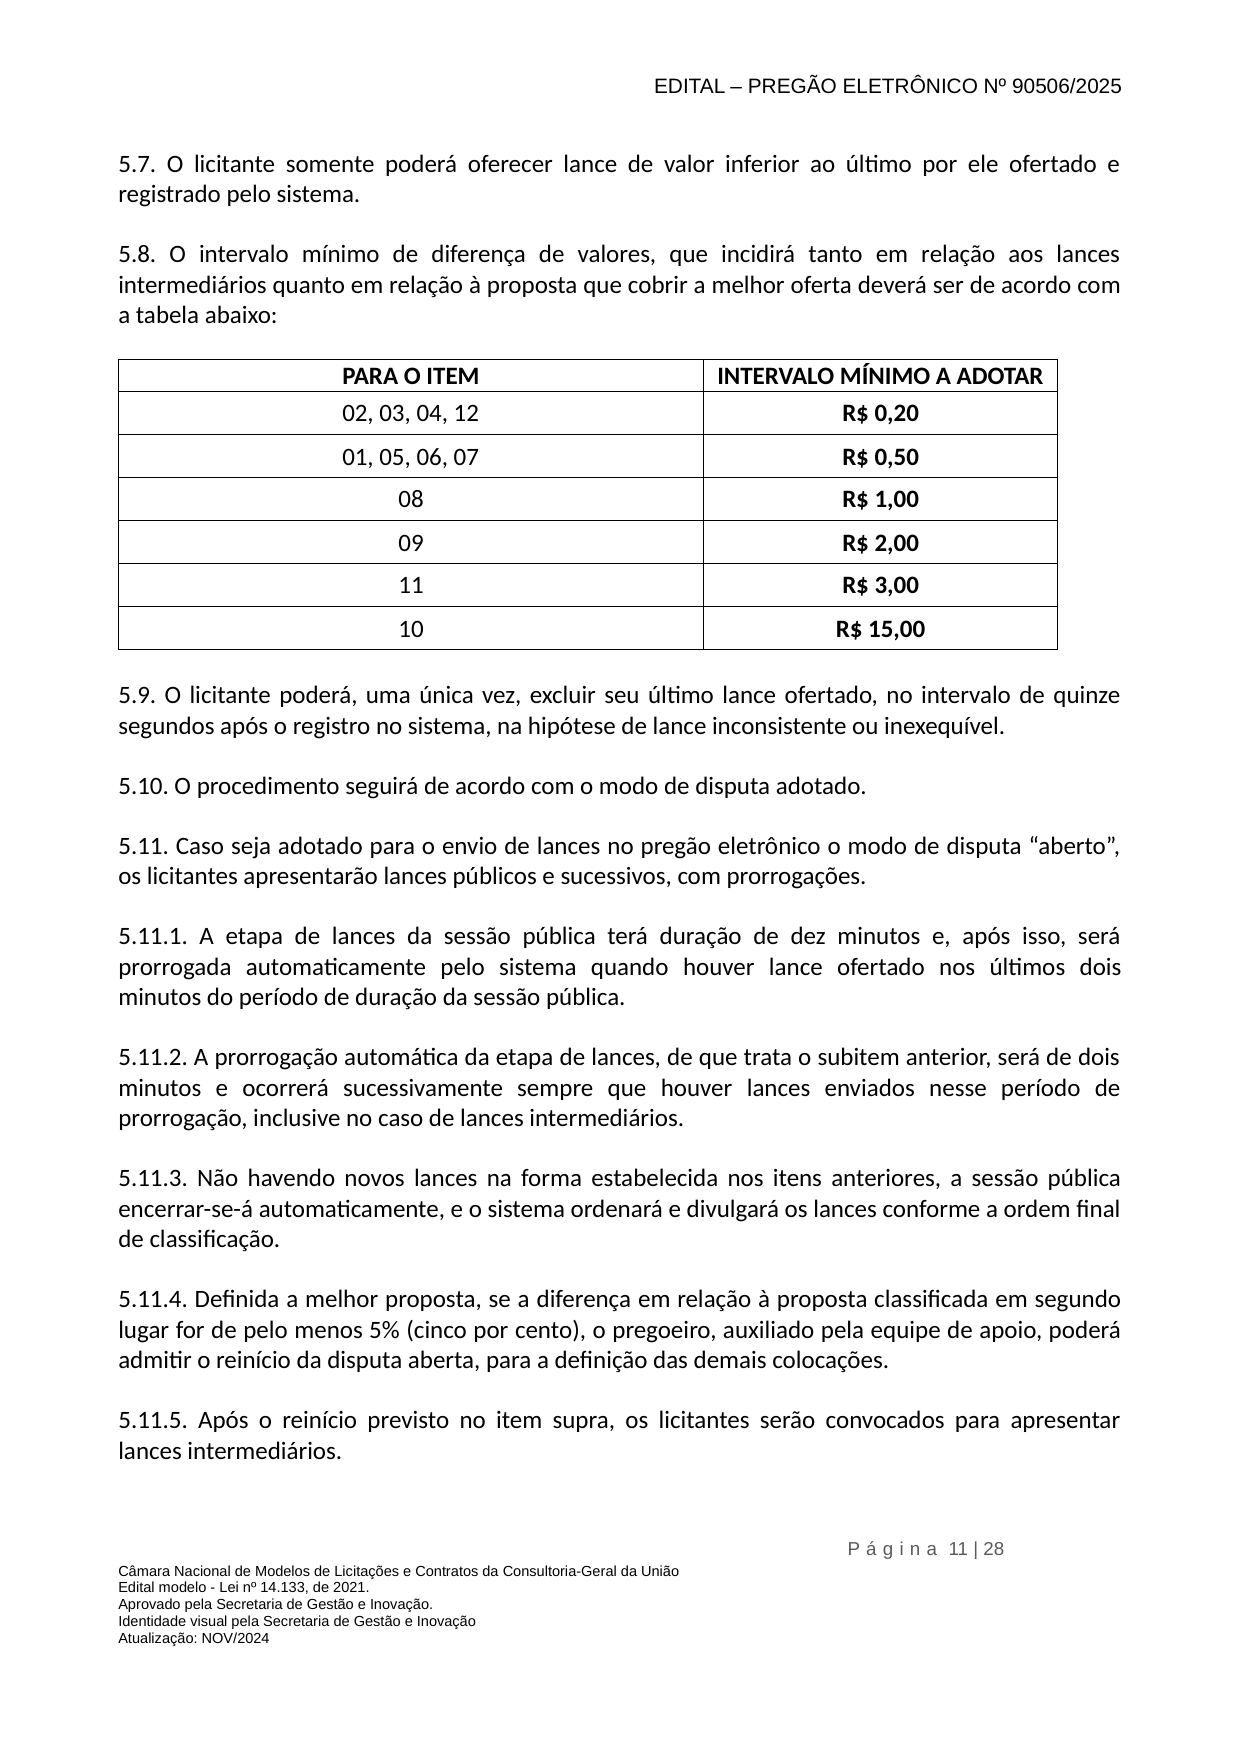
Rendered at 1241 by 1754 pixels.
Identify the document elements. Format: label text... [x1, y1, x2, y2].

table_cell 11 [119, 564, 703, 606]
text 5.11.5. Após o reinício previsto no item supra, os licitantes serão convocados para apresentar lances intermediários. [118, 1405, 1122, 1466]
table_cell R$ 3,00 [704, 564, 1057, 606]
text 5.11. Caso seja adotado para o envio de lances no pregão eletrônico o modo de disputa “aberto”, os licitantes apresentarão lances públicos e sucessivos, com prorrogações. [118, 830, 1122, 891]
table_cell R$ 0,20 [704, 392, 1057, 434]
table_cell 01, 05, 06, 07 [119, 435, 703, 477]
table_cell 02, 03, 04, 12 [119, 392, 703, 434]
text 5.7. O licitante somente poderá oferecer lance de valor inferior ao último por ele ofertado e registrado pelo sistema. [118, 148, 1122, 209]
text 5.8. O intervalo mínimo de diferença de valores, que incidirá tanto em relação aos lances intermediários quanto em relação à proposta que cobrir a melhor oferta deverá ser de acordo com a tabela abaixo: [118, 238, 1122, 330]
table_cell R$ 1,00 [704, 478, 1057, 520]
table_cell 08 [119, 478, 703, 520]
table_cell R$ 0,50 [704, 435, 1057, 477]
text 5.11.1. A etapa de lances da sessão pública terá duração de dez minutos e, após isso, será prorrogada automaticamente pelo sistema quando houver lance ofertado nos últimos dois minutos do período de duração da sessão pública. [118, 921, 1122, 1012]
text 5.10. O procedimento seguirá de acordo com o modo de disputa adotado. [118, 770, 1122, 801]
table_cell 10 [119, 607, 703, 649]
text 5.11.2. A prorrogação automática da etapa de lances, de que trata o subitem anterior, será de dois minutos e ocorrerá sucessivamente sempre que houver lances enviados nesse período de prorrogação, inclusive no caso de lances intermediários. [118, 1042, 1122, 1133]
text 5.11.3. Não havendo novos lances na forma estabelecida nos itens anteriores, a sessão pública encerrar-se-á automaticamente, e o sistema ordenará e divulgará os lances conforme a ordem final de classificação. [118, 1163, 1122, 1254]
table_cell R$ 15,00 [704, 607, 1057, 649]
table_header INTERVALO MÍNIMO A ADOTAR [704, 360, 1057, 391]
text 5.9. O licitante poderá, uma única vez, excluir seu último lance ofertado, no intervalo de quinze segundos após o registro no sistema, na hipótese de lance inconsistente ou inexequível. [118, 679, 1122, 741]
table_cell 09 [119, 521, 703, 563]
table_header PARA O ITEM [119, 360, 703, 391]
text 5.11.4. Definida a melhor proposta, se a diferença em relação à proposta classificada em segundo lugar for de pelo menos 5% (cinco por cento), o pregoeiro, auxiliado pela equipe de apoio, poderá admitir o reinício da disputa aberta, para a definição das demais colocações. [118, 1284, 1122, 1375]
table_cell R$ 2,00 [704, 521, 1057, 563]
